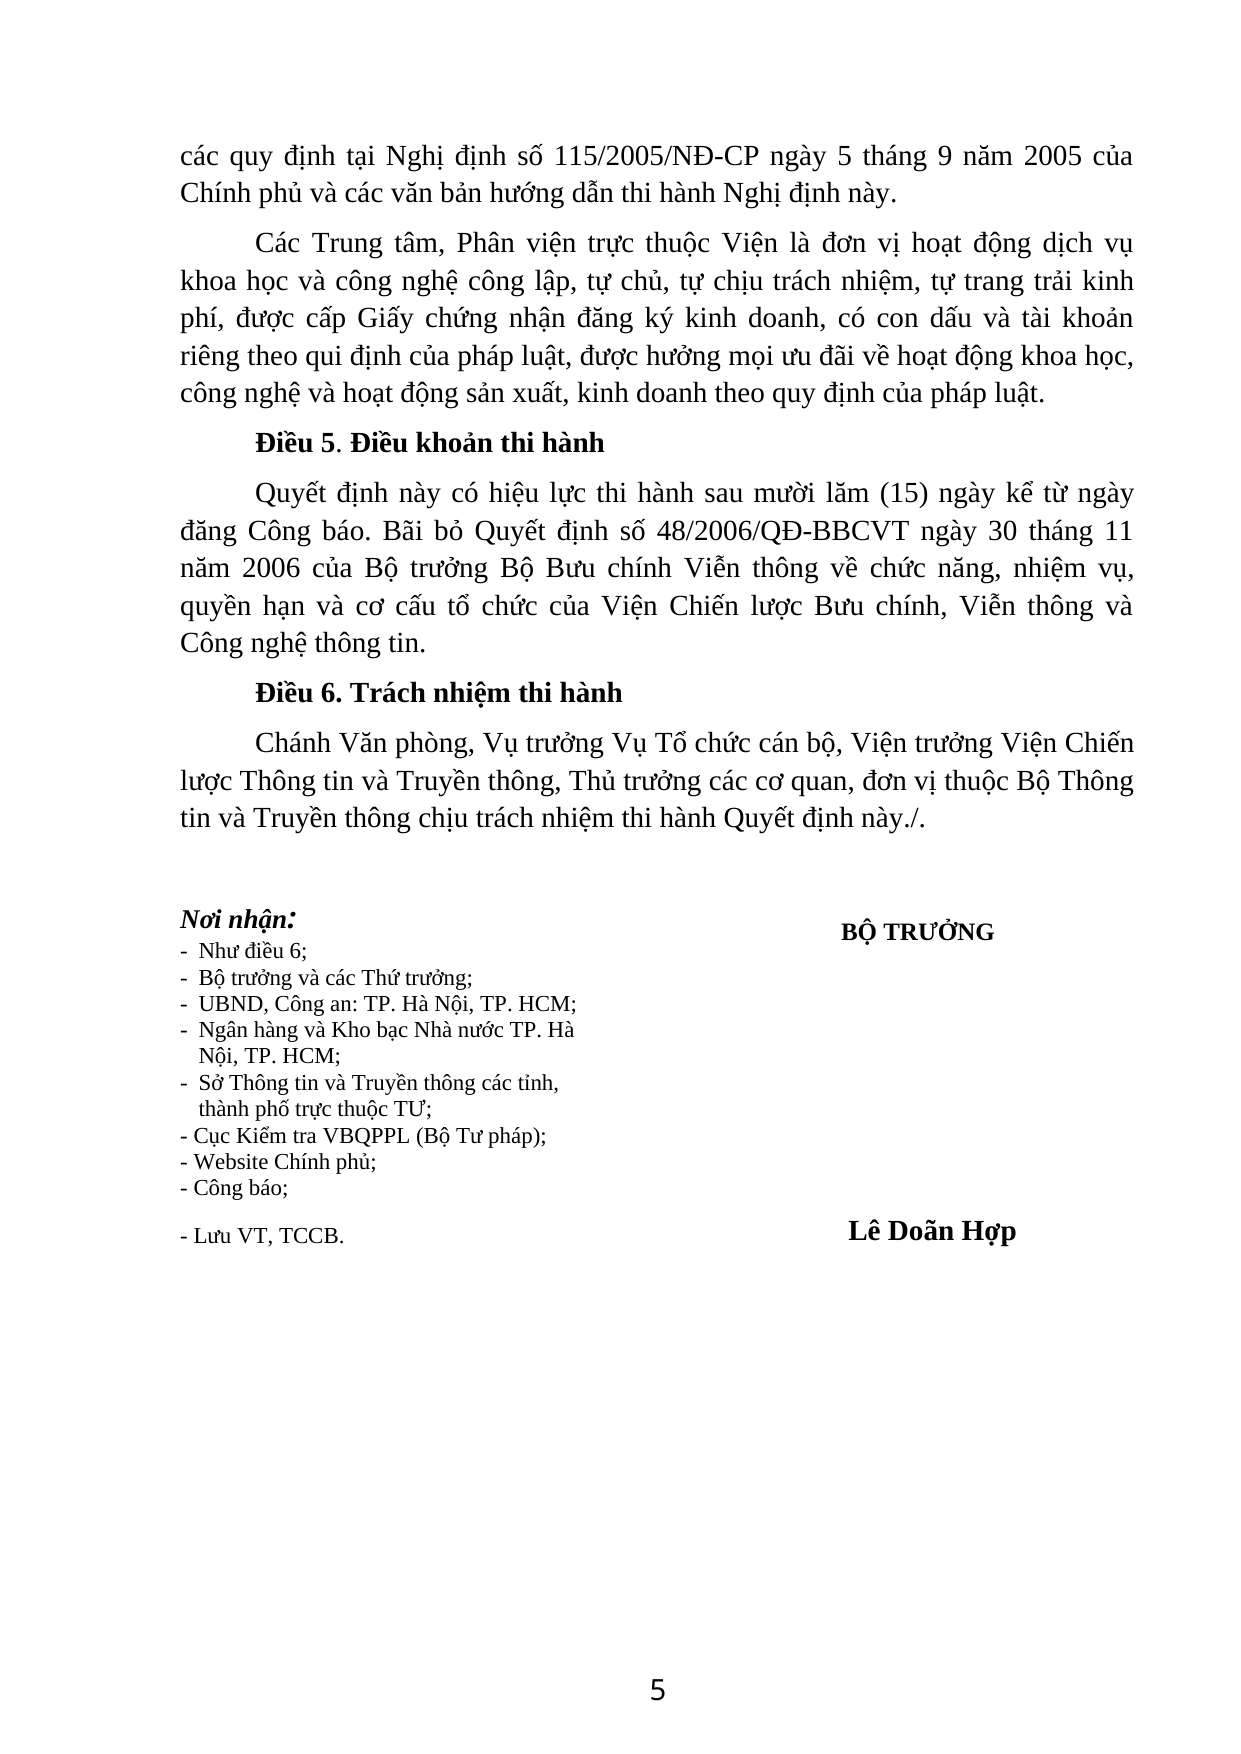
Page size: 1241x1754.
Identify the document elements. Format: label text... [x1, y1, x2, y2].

text Các Trung tâm, Phân viện trực thuộc Viện là đơn vị hoạt động dịch vụ khoa học và công nghệ công lập, tự chủ, tự chịu trách nhiệm, tự trang trải kinh phí, được cấp Giấy chứng nhận đăng ký kinh doanh, có con dấu và tài khoản riêng theo qui định của pháp luật, được hưởng mọi ưu đãi về hoạt động khoa học, công nghệ và hoạt động sản xuất, kinh doanh theo quy định của pháp luật. [180, 222, 1135, 410]
text Điều 6. Trách nhiệm thi hành [180, 672, 1135, 710]
table_header BỘ TRƯỞNG Lê Doãn Hợp [598, 898, 1107, 1263]
text các quy định tại Nghị định số 115/2005/NĐ-CP ngày 5 tháng 9 năm 2005 của Chính phủ và các văn bản hướng dẫn thi hành Nghị định này. [180, 135, 1135, 210]
text Chánh Văn phòng, Vụ trưởng Vụ Tổ chức cán bộ, Viện trưởng Viện Chiến lược Thông tin và Truyền thông, Thủ trưởng các cơ quan, đơn vị thuộc Bộ Thông tin và Truyền thông chịu trách nhiệm thi hành Quyết định này./. [180, 722, 1135, 835]
text Điều 5. Điều khoản thi hành [180, 422, 1135, 460]
table_header Nơi nhận: Như điều 6; Bộ trưởng và các Thứ trưởng; UBND, Công an: TP. Hà Nội, TP. HCM; Ngân hàng và Kho bạc Nhà nước TP. Hà Nội, TP. HCM; Sở Thông tin và Truyền thông các tỉnh, thành phố trực thuộc TƯ; - Cục Kiểm tra VBQPPL (Bộ Tư pháp); - Website Chính phủ; - Công báo; - Lưu VT, TCCB. [169, 898, 597, 1263]
text Quyết định này có hiệu lực thi hành sau mười lăm (15) ngày kể từ ngày đăng Công báo. Bãi bỏ Quyết định số 48/2006/QĐ-BBCVT ngày 30 tháng 11 năm 2006 của Bộ trưởng Bộ Bưu chính Viễn thông về chức năng, nhiệm vụ, quyền hạn và cơ cấu tổ chức của Viện Chiến lược Bưu chính, Viễn thông và Công nghệ thông tin. [180, 472, 1135, 660]
